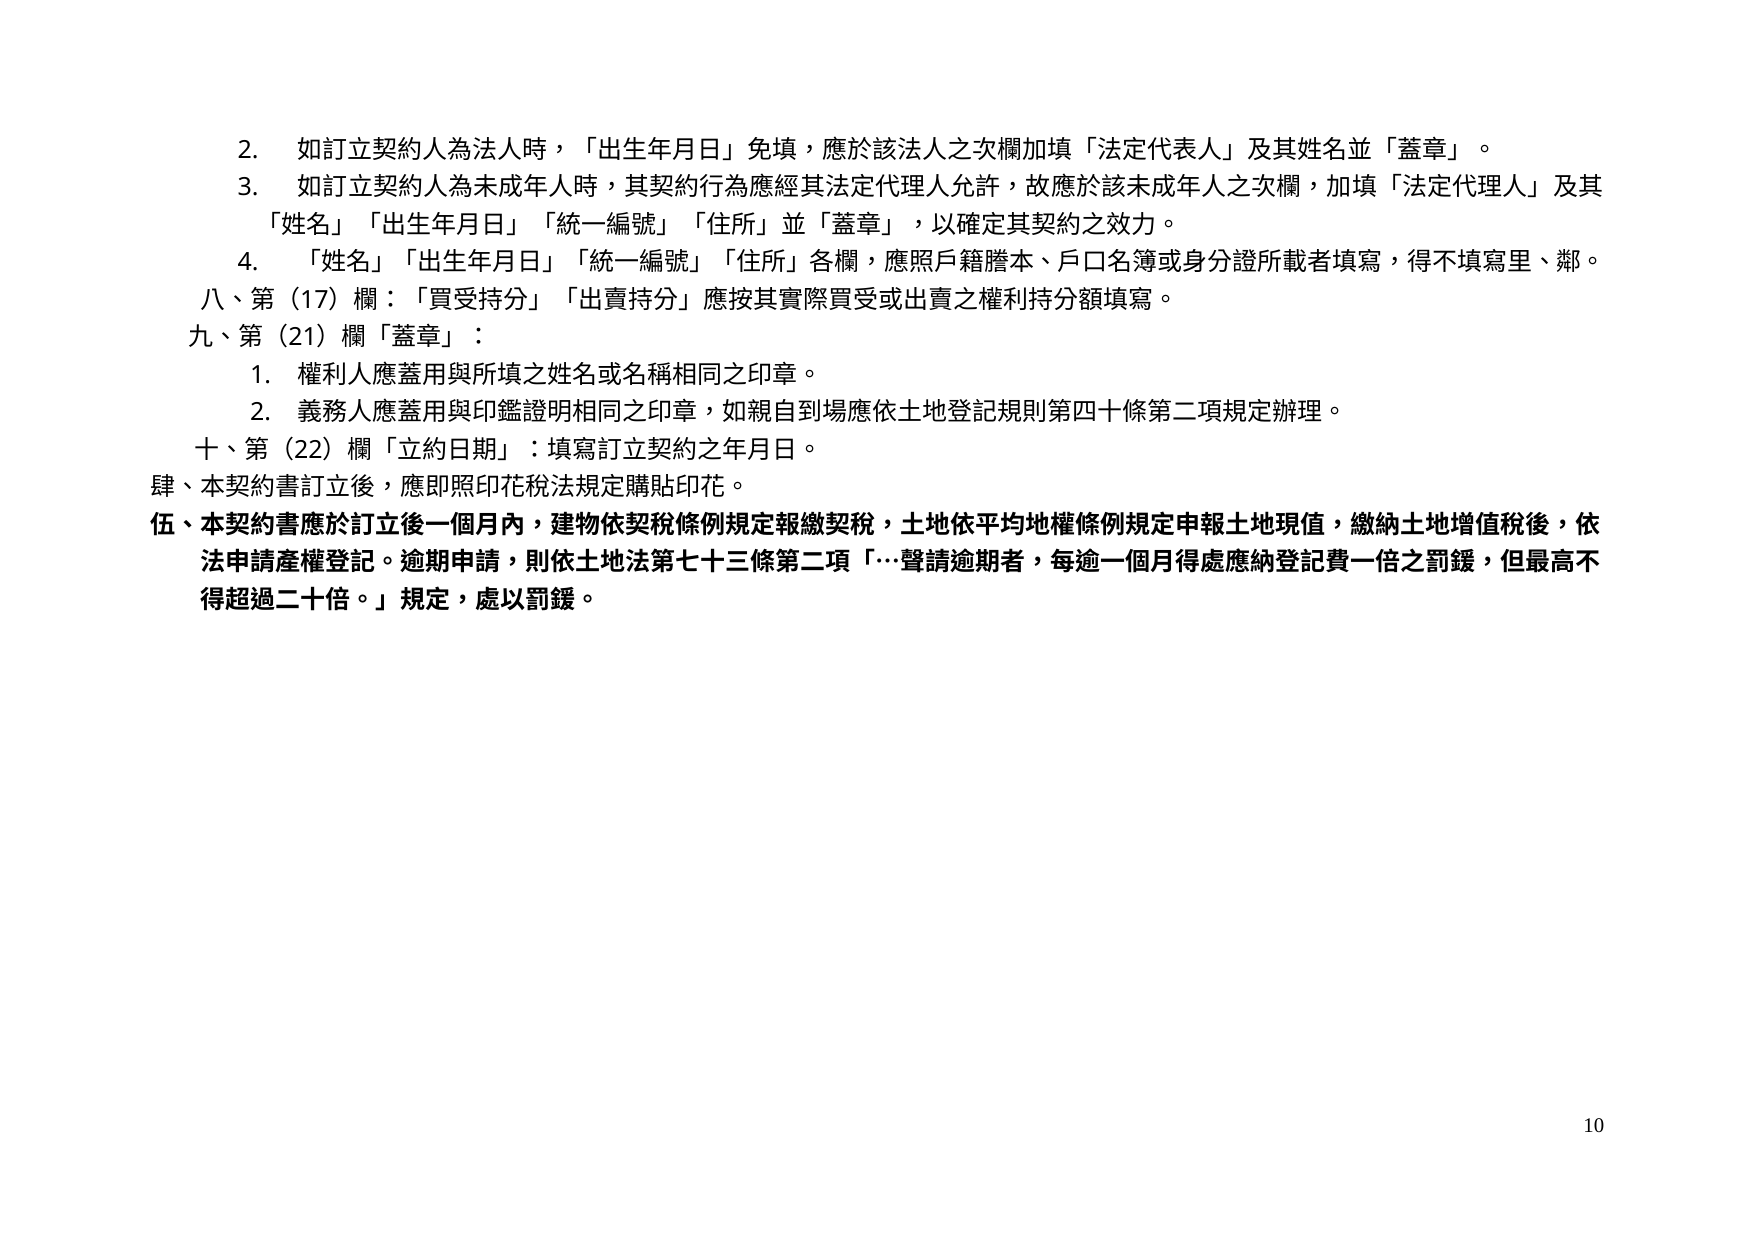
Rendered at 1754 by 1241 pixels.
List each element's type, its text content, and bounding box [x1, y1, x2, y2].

list 「姓名」「出生年月日」「統一編號」「住所」各欄，應照戶籍謄本、戶口名簿或身分證所載者填寫，得不填寫里、鄰。 [237, 241, 1604, 278]
text 十、第（22）欄「立約日期」：填寫訂立契約之年月日。 [179, 428, 1604, 466]
list 如訂立契約人為法人時，「出生年月日」免填，應於該法人之次欄加填「法定代表人」及其姓名並「蓋章」。 [237, 128, 1604, 166]
text 肆、本契約書訂立後，應即照印花稅法規定購貼印花。 [150, 466, 1604, 503]
text 八、第（17）欄：「買受持分」「出賣持分」應按其實際買受或出賣之權利持分額填寫。 [200, 278, 1604, 316]
list 義務人應蓋用與印鑑證明相同之印章，如親自到場應依土地登記規則第四十條第二項規定辦理。 [250, 391, 1604, 428]
text 九、第（21）欄「蓋章」： [150, 316, 1604, 353]
list 權利人應蓋用與所填之姓名或名稱相同之印章。 [250, 353, 1604, 391]
list 如訂立契約人為未成年人時，其契約行為應經其法定代理人允許，故應於該未成年人之次欄，加填「法定代理人」及其「姓名」「出生年月日」「統一編號」「住所」並「蓋章」，以確定其契約之效力。 [237, 166, 1604, 241]
text 伍、本契約書應於訂立後一個月內，建物依契稅條例規定報繳契稅，土地依平均地權條例規定申報土地現值，繳納土地增值稅後，依法申請產權登記。逾期申請，則依土地法第七十三條第二項「…聲請逾期者，每逾一個月得處應納登記費一倍之罰鍰，但最高不得超過二十倍。」規定，處以罰鍰。 [150, 503, 1604, 616]
